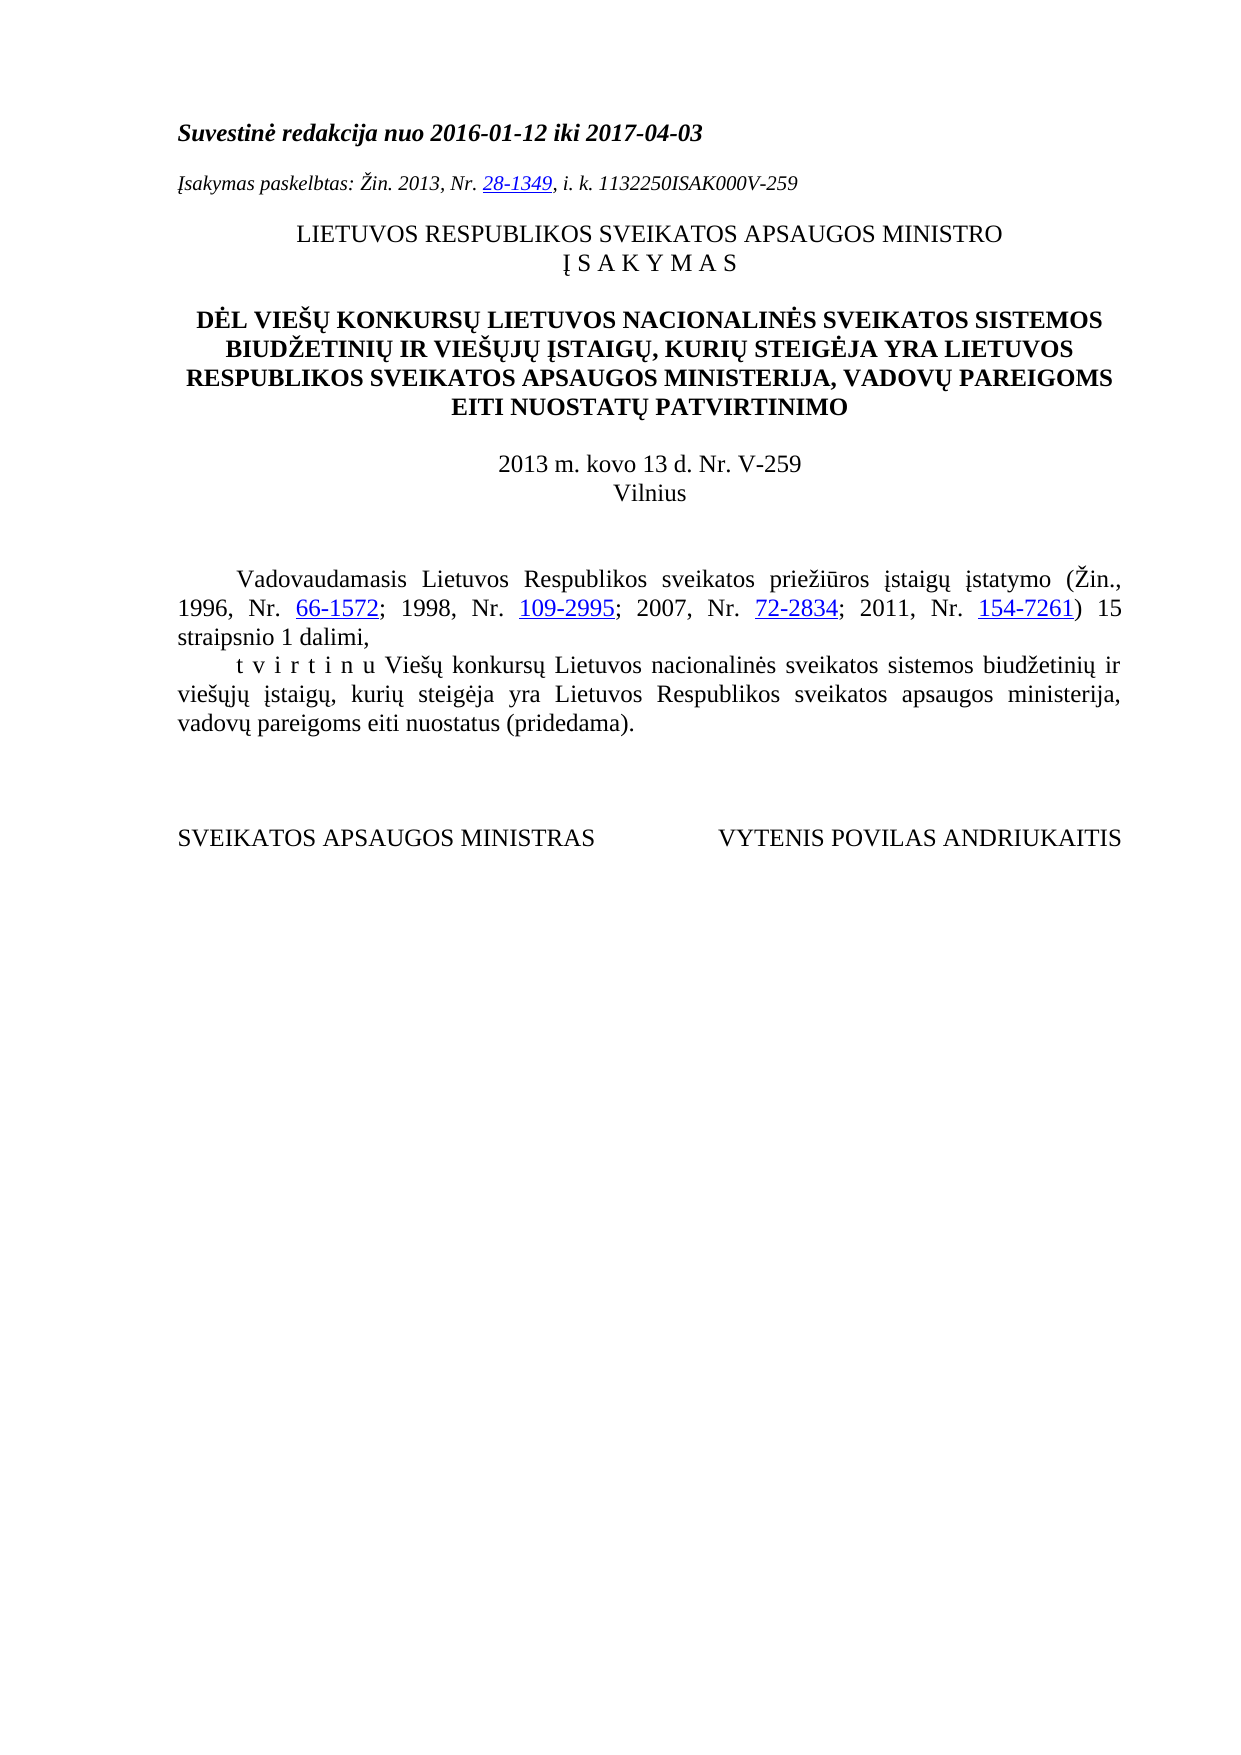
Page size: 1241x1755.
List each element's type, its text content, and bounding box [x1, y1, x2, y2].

text DĖL VIEŠŲ KONKURSŲ LIETUVOS NACIONALINĖS SVEIKATOS SISTEMOS BIUDŽETINIŲ IR VIEŠŲJŲ ĮSTAIGŲ, KURIŲ STEIGĖJA YRA LIETUVOS RESPUBLIKOS SVEIKATOS APSAUGOS MINISTERIJA, VADOVŲ PAREIGOMS EITI NUOSTATŲ PATVIRTINIMO [177, 305, 1122, 420]
text SVEIKATOS APSAUGOS MINISTRAS VYTENIS POVILAS ANDRIUKAITIS [177, 823, 1122, 852]
text LIETUVOS RESPUBLIKOS SVEIKATOS APSAUGOS MINISTRO [177, 219, 1122, 248]
text 2013 m. kovo 13 d. Nr. V-259 [177, 449, 1122, 478]
text t v i r t i n u Viešų konkursų Lietuvos nacionalinės sveikatos sistemos biudžetinių ir viešųjų įstaigų, kurių steigėja yra Lietuvos Respublikos sveikatos apsaugos ministerija, vadovų pareigoms eiti nuostatus (pridedama). [177, 650, 1122, 737]
text Vadovaudamasis Lietuvos Respublikos sveikatos priežiūros įstaigų įstatymo (Žin., 1996, Nr. 66-1572; 1998, Nr. 109-2995; 2007, Nr. 72-2834; 2011, Nr. 154-7261) 15 straipsnio 1 dalimi, [177, 564, 1122, 650]
text Suvestinė redakcija nuo 2016-01-12 iki 2017-04-03 [177, 118, 1122, 147]
text Vilnius [177, 478, 1122, 507]
text Į S A K Y M A S [177, 248, 1122, 277]
text Įsakymas paskelbtas: Žin. 2013, Nr. 28-1349, i. k. 1132250ISAK000V-259 [177, 171, 1122, 195]
